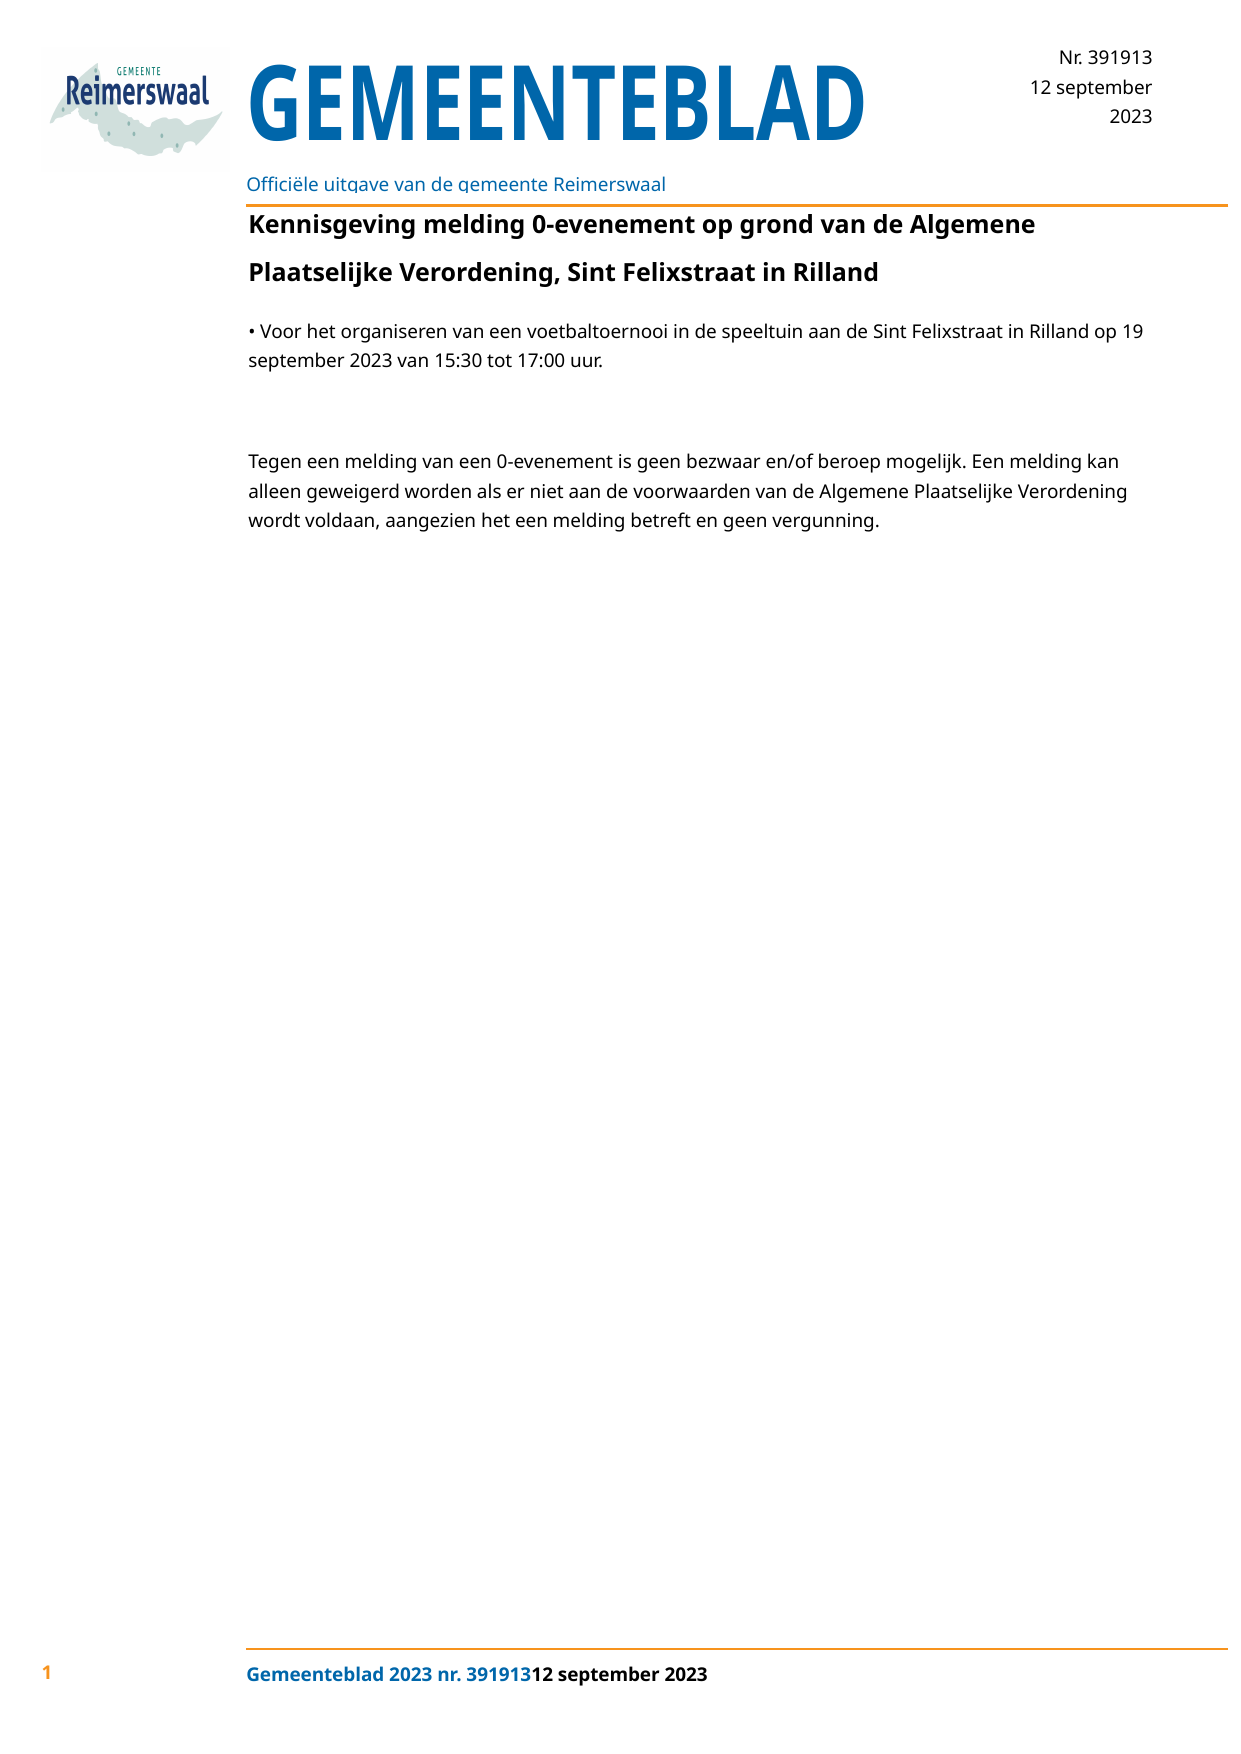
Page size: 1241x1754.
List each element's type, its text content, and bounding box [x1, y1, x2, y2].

text • Voor het organiseren van een voetbaltoernooi in de speeltuin aan de Sint Felixstraat in Rilland op 19 september 2023 van 15:30 tot 17:00 uur. [248, 318, 1152, 373]
picture [41, 47, 231, 172]
text Tegen een melding van een 0-evenement is geen bezwaar en/of beroep mogelijk. Een melding kan alleen geweigerd worden als er niet aan de voorwaarden van de Algemene Plaatselijke Verordening wordt voldaan, aangezien het een melding betreft en geen vergunning. [248, 448, 1152, 533]
text Kennisgeving melding 0-evenement op grond van de Algemene Plaatselijke Verordening, Sint Felixstraat in Rilland [248, 207, 1152, 288]
